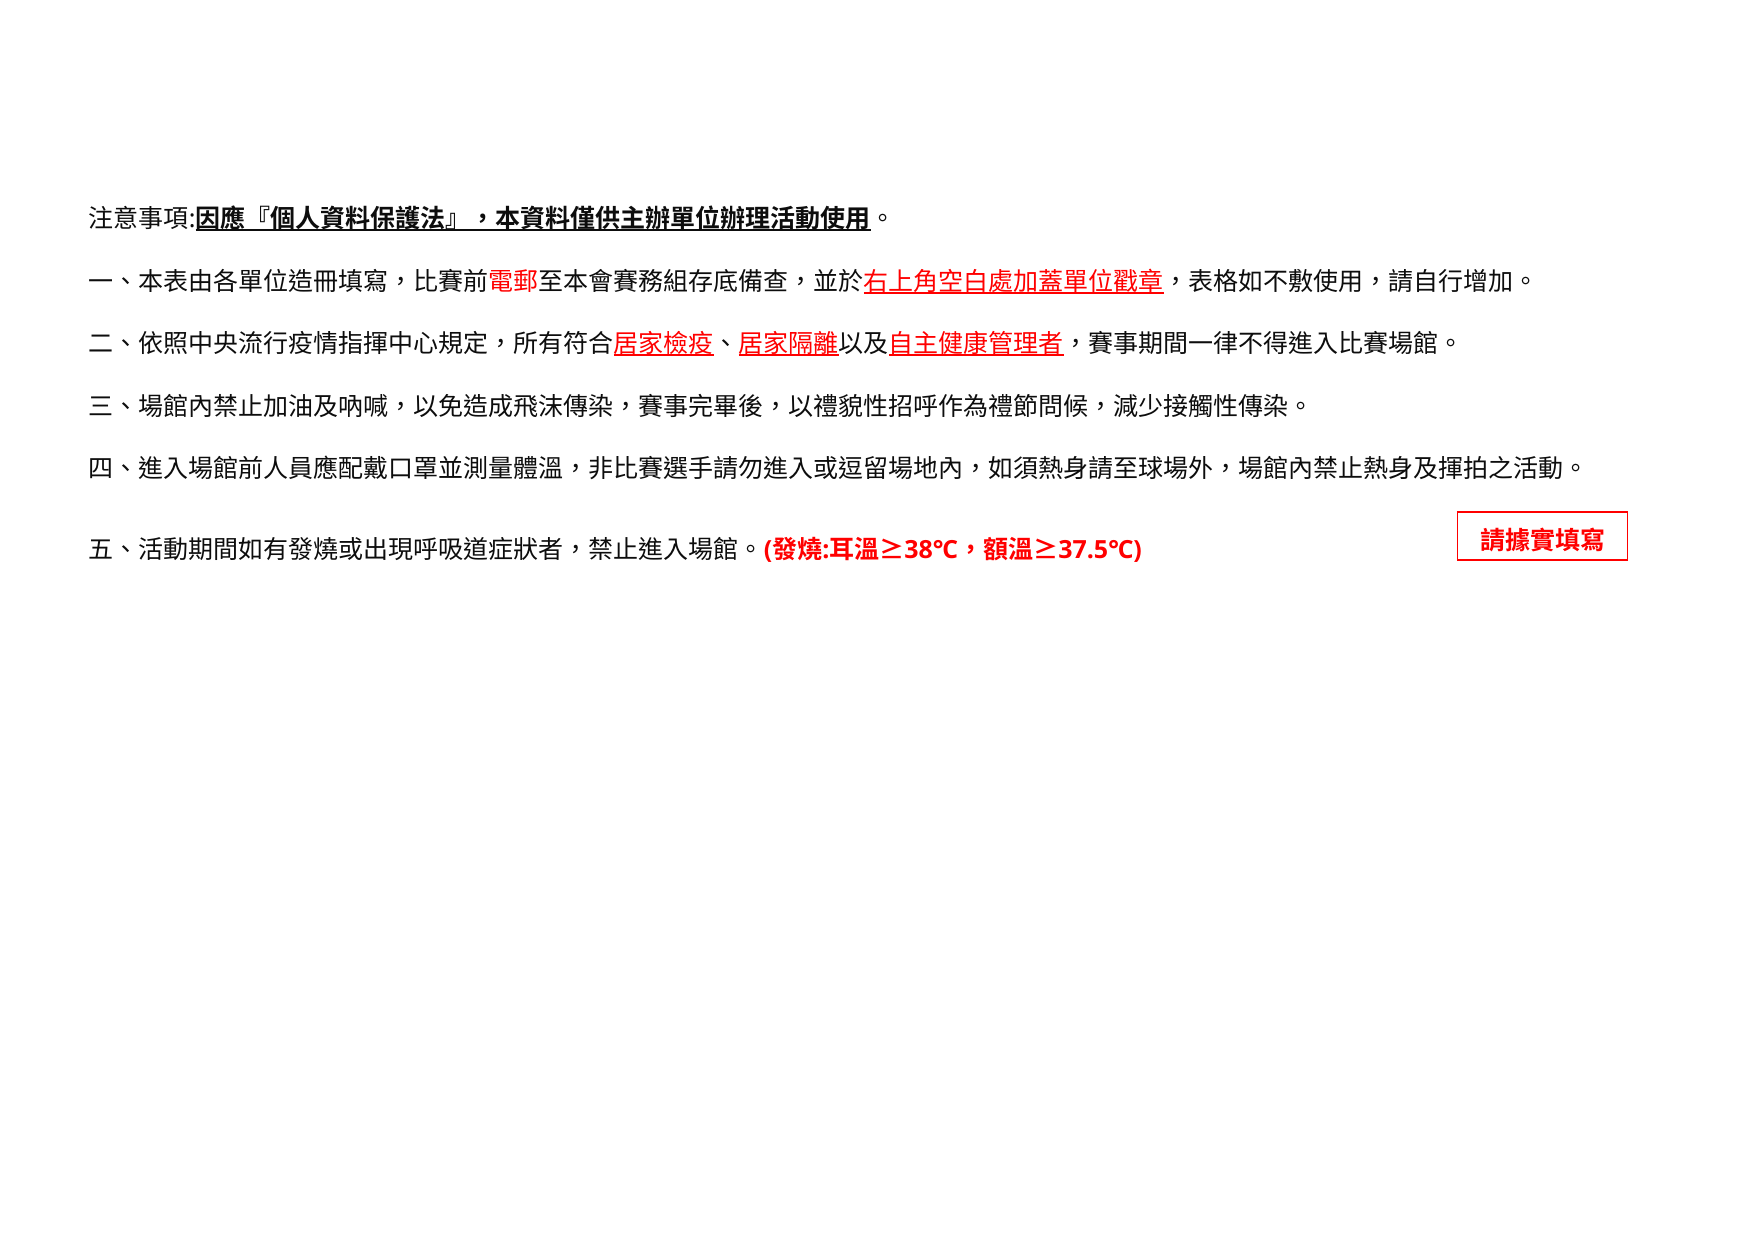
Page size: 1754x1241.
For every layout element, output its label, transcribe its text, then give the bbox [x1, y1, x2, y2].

text 注意事項:因應『個人資料保護法』，本資料僅供主辦單位辦理活動使用。 [89, 175, 1665, 237]
text 三、場館內禁止加油及吶喊，以免造成飛沫傳染，賽事完畢後，以禮貌性招呼作為禮節問候，減少接觸性傳染。 [89, 362, 1665, 425]
text 五、活動期間如有發燒或出現呼吸道症狀者，禁止進入場館。(發燒:耳溫≥38℃，額溫≥37.5℃) [89, 506, 1665, 569]
text 一、本表由各單位造冊填寫，比賽前電郵至本會賽務組存底備查，並於右上角空白處加蓋單位戳章，表格如不敷使用，請自行增加。 [89, 237, 1665, 300]
text 四、進入場館前人員應配戴口罩並測量體溫，非比賽選手請勿進入或逗留場地內，如須熱身請至球場外，場館內禁止熱身及揮拍之活動。 [89, 425, 1665, 487]
text 二、依照中央流行疫情指揮中心規定，所有符合居家檢疫、居家隔離以及自主健康管理者，賽事期間一律不得進入比賽場館。 [89, 300, 1665, 362]
text 請據實填寫 [1473, 520, 1612, 552]
